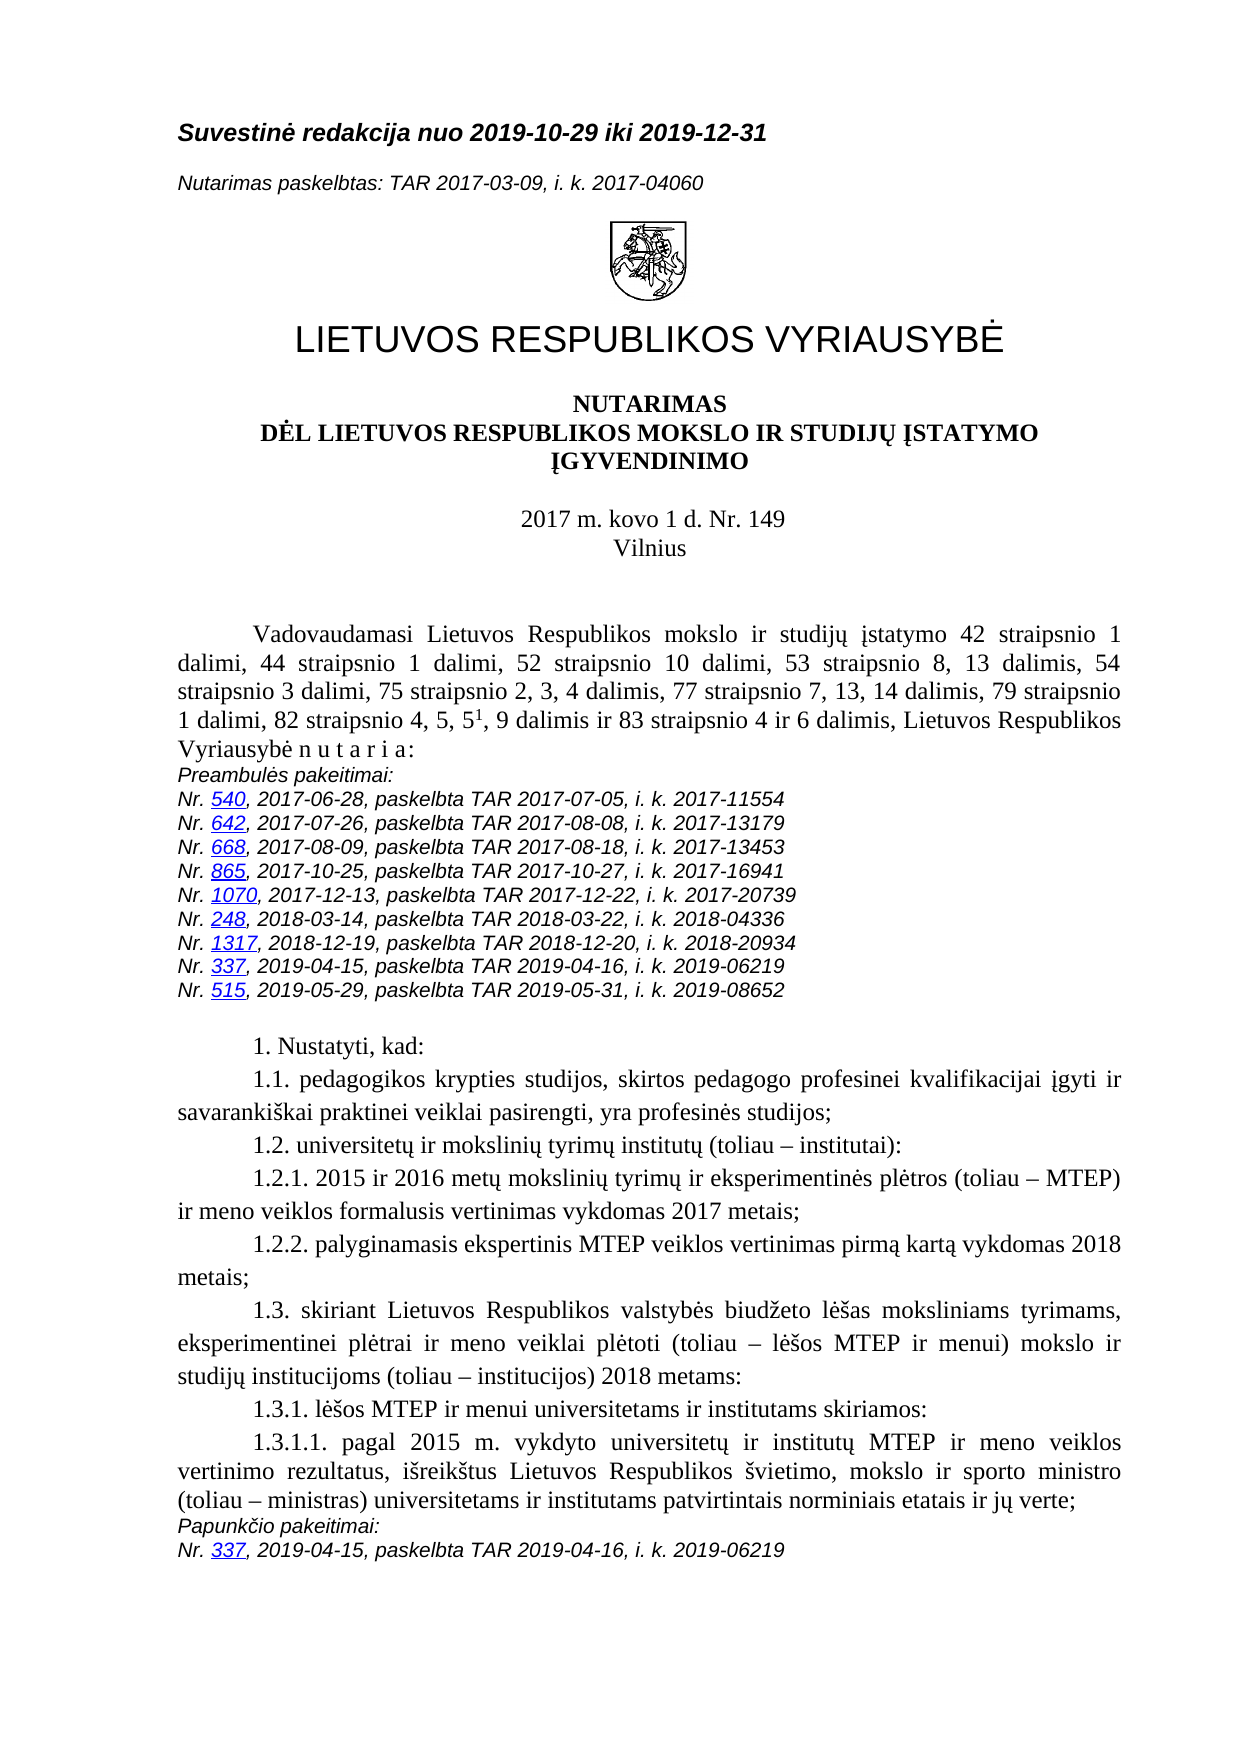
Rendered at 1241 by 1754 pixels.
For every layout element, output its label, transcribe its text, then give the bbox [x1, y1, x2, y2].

text DĖL LIETUVOS RESPUBLIKOS MOKSLO IR STUDIJŲ ĮSTATYMO ĮGYVENDINIMO [177, 418, 1122, 475]
text Papunkčio pakeitimai: [177, 1513, 1122, 1537]
text Preambulės pakeitimai: [177, 763, 1122, 787]
text Vadovaudamasi Lietuvos Respublikos mokslo ir studijų įstatymo 42 straipsnio 1 dalimi, 44 straipsnio 1 dalimi, 52 straipsnio 10 dalimi, 53 straipsnio 8, 13 dalimis, 54 straipsnio 3 dalimi, 75 straipsnio 2, 3, 4 dalimis, 77 straipsnio 7, 13, 14 dalimis, 79 straipsnio 1 dalimi, 82 straipsnio 4, 5, 51, 9 dalimis ir 83 straipsnio 4 ir 6 dalimis, Lietuvos Respublikos Vyriausybė nutaria: [177, 619, 1122, 763]
text 1. Nustatyti, kad: [177, 1031, 1122, 1060]
text nutarimas [177, 389, 1122, 418]
text Vilnius [177, 533, 1122, 561]
text Nr. 1317, 2018-12-19, paskelbta TAR 2018-12-20, i. k. 2018-20934 [177, 930, 1122, 954]
text Nr. 337, 2019-04-15, paskelbta TAR 2019-04-16, i. k. 2019-06219 [177, 954, 1122, 978]
text Nutarimas paskelbtas: TAR 2017-03-09, i. k. 2017-04060 [177, 171, 1122, 195]
text Lietuvos Respublikos Vyriausybė [177, 317, 1122, 360]
text Nr. 248, 2018-03-14, paskelbta TAR 2018-03-22, i. k. 2018-04336 [177, 906, 1122, 930]
text 1.3.1. lėšos MTEP ir menui universitetams ir institutams skiriamos: [177, 1394, 1122, 1423]
text Nr. 540, 2017-06-28, paskelbta TAR 2017-07-05, i. k. 2017-11554 [177, 787, 1122, 811]
text 1.3.1.1. pagal 2015 m. vykdyto universitetų ir institutų MTEP ir meno veiklos vertinimo rezultatus, išreikštus Lietuvos Respublikos švietimo, mokslo ir sporto ministro (toliau – ministras) universitetams ir institutams patvirtintais norminiais etatais ir jų verte; [177, 1427, 1122, 1513]
text Nr. 337, 2019-04-15, paskelbta TAR 2019-04-16, i. k. 2019-06219 [177, 1537, 1122, 1561]
text Nr. 1070, 2017-12-13, paskelbta TAR 2017-12-22, i. k. 2017-20739 [177, 882, 1122, 906]
text 2017 m. kovo 1 d. Nr. 149 [177, 504, 1122, 533]
text 1.1. pedagogikos krypties studijos, skirtos pedagogo profesinei kvalifikacijai įgyti ir savarankiškai praktinei veiklai pasirengti, yra profesinės studijos; [177, 1064, 1122, 1126]
text Suvestinė redakcija nuo 2019-10-29 iki 2019-12-31 [177, 118, 1122, 147]
text 1.2.1. 2015 ir 2016 metų mokslinių tyrimų ir eksperimentinės plėtros (toliau – MTEP) ir meno veiklos formalusis vertinimas vykdomas 2017 metais; [177, 1163, 1122, 1225]
text Nr. 865, 2017-10-25, paskelbta TAR 2017-10-27, i. k. 2017-16941 [177, 858, 1122, 882]
text 1.3. skiriant Lietuvos Respublikos valstybės biudžeto lėšas moksliniams tyrimams, eksperimentinei plėtrai ir meno veiklai plėtoti (toliau – lėšos MTEP ir menui) mokslo ir studijų institucijoms (toliau – institucijos) 2018 metams: [177, 1295, 1122, 1390]
text 1.2. universitetų ir mokslinių tyrimų institutų (toliau – institutai): [177, 1130, 1122, 1159]
text Nr. 515, 2019-05-29, paskelbta TAR 2019-05-31, i. k. 2019-08652 [177, 978, 1122, 1002]
text Nr. 642, 2017-07-26, paskelbta TAR 2017-08-08, i. k. 2017-13179 [177, 811, 1122, 834]
text Nr. 668, 2017-08-09, paskelbta TAR 2017-08-18, i. k. 2017-13453 [177, 834, 1122, 858]
text 1.2.2. palyginamasis ekspertinis MTEP veiklos vertinimas pirmą kartą vykdomas 2018 metais; [177, 1229, 1122, 1291]
